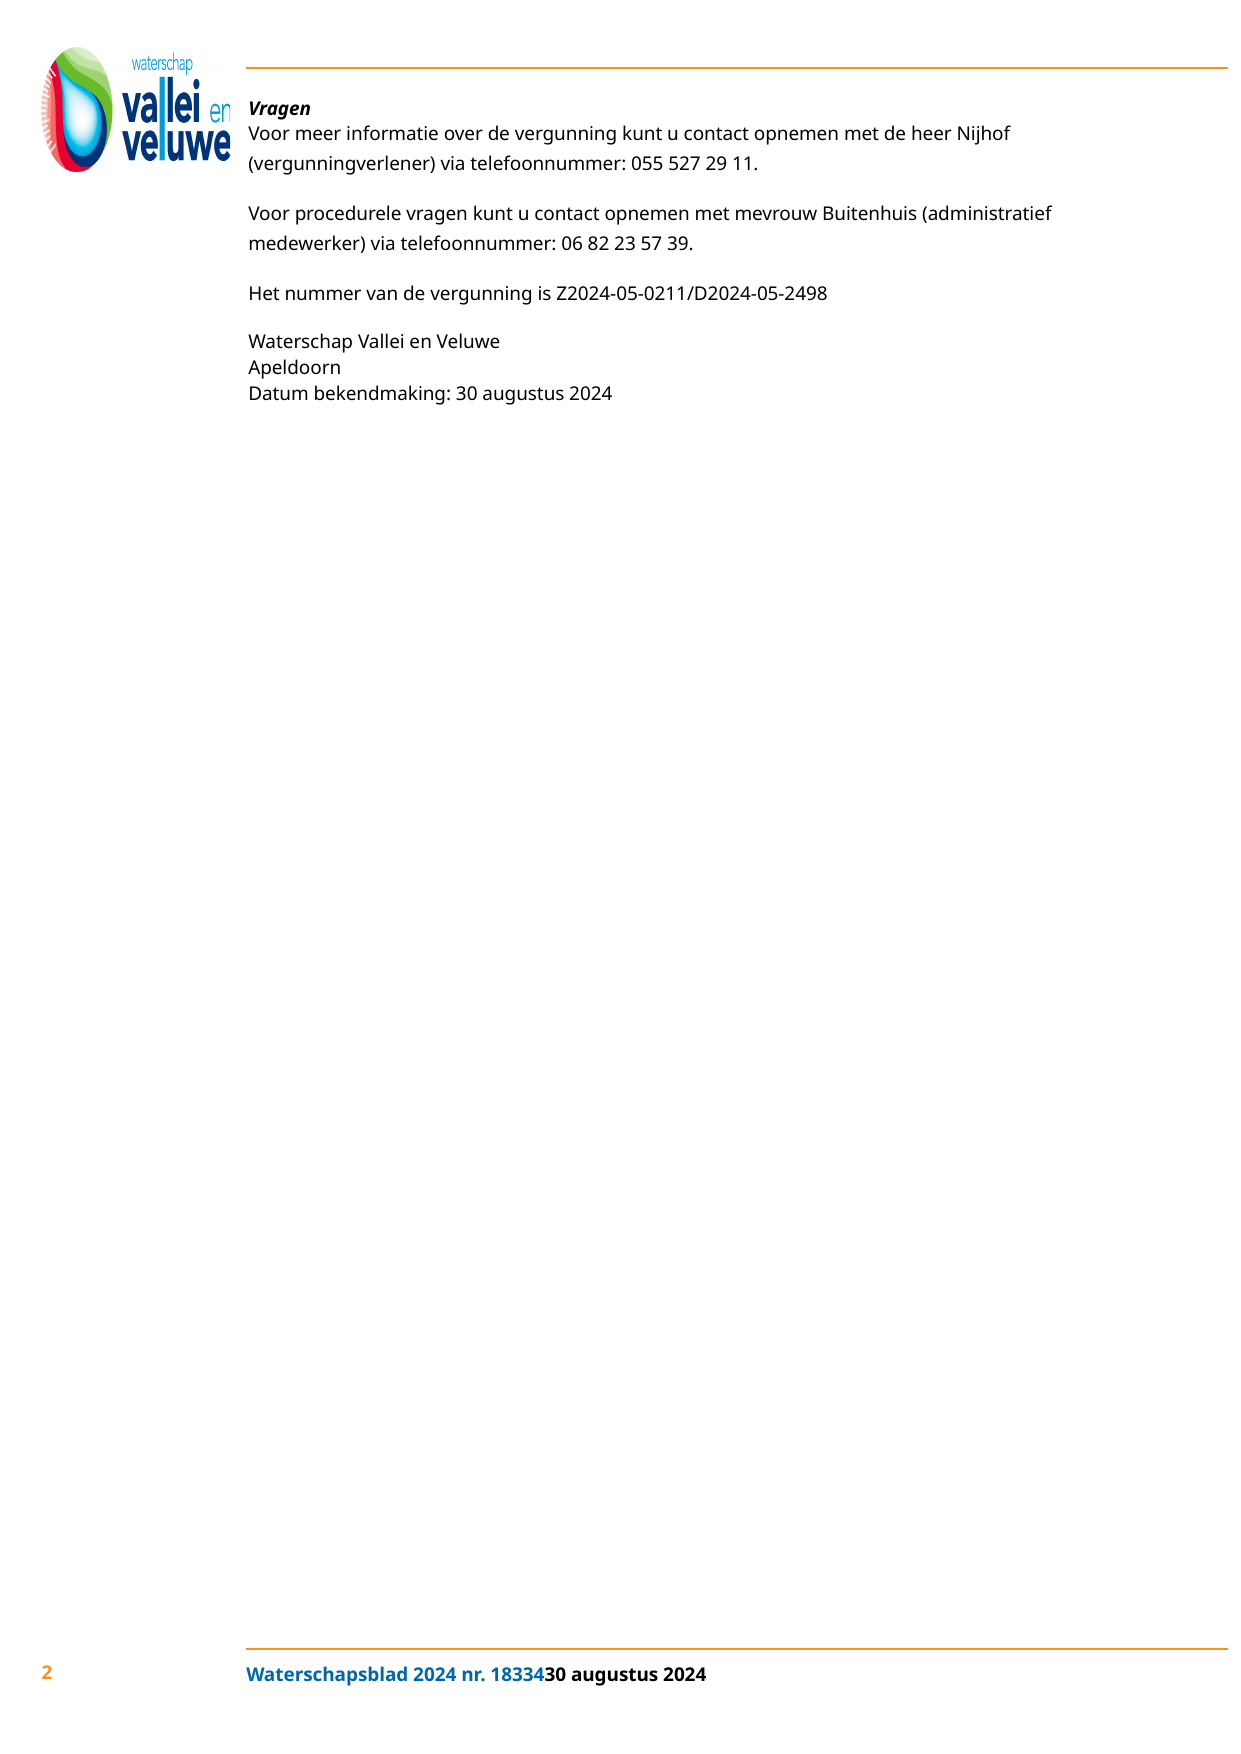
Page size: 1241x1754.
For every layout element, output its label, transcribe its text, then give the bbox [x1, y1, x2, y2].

text Datum bekendmaking: 30 augustus 2024 [248, 380, 1152, 406]
text Het nummer van de vergunning is Z2024-05-0211/D2024-05-2498 [248, 281, 1152, 306]
text Waterschap Vallei en Veluwe [248, 328, 1152, 354]
picture [41, 47, 231, 172]
text Vragen [248, 95, 1152, 121]
text Voor procedurele vragen kunt u contact opnemen met mevrouw Buitenhuis (administratief medewerker) via telefoonnummer: 06 82 23 57 39. [248, 201, 1152, 256]
text Voor meer informatie over de vergunning kunt u contact opnemen met de heer Nijhof (vergunningverlener) via telefoonnummer: 055 527 29 11. [248, 121, 1152, 176]
text Apeldoorn [248, 354, 1152, 380]
